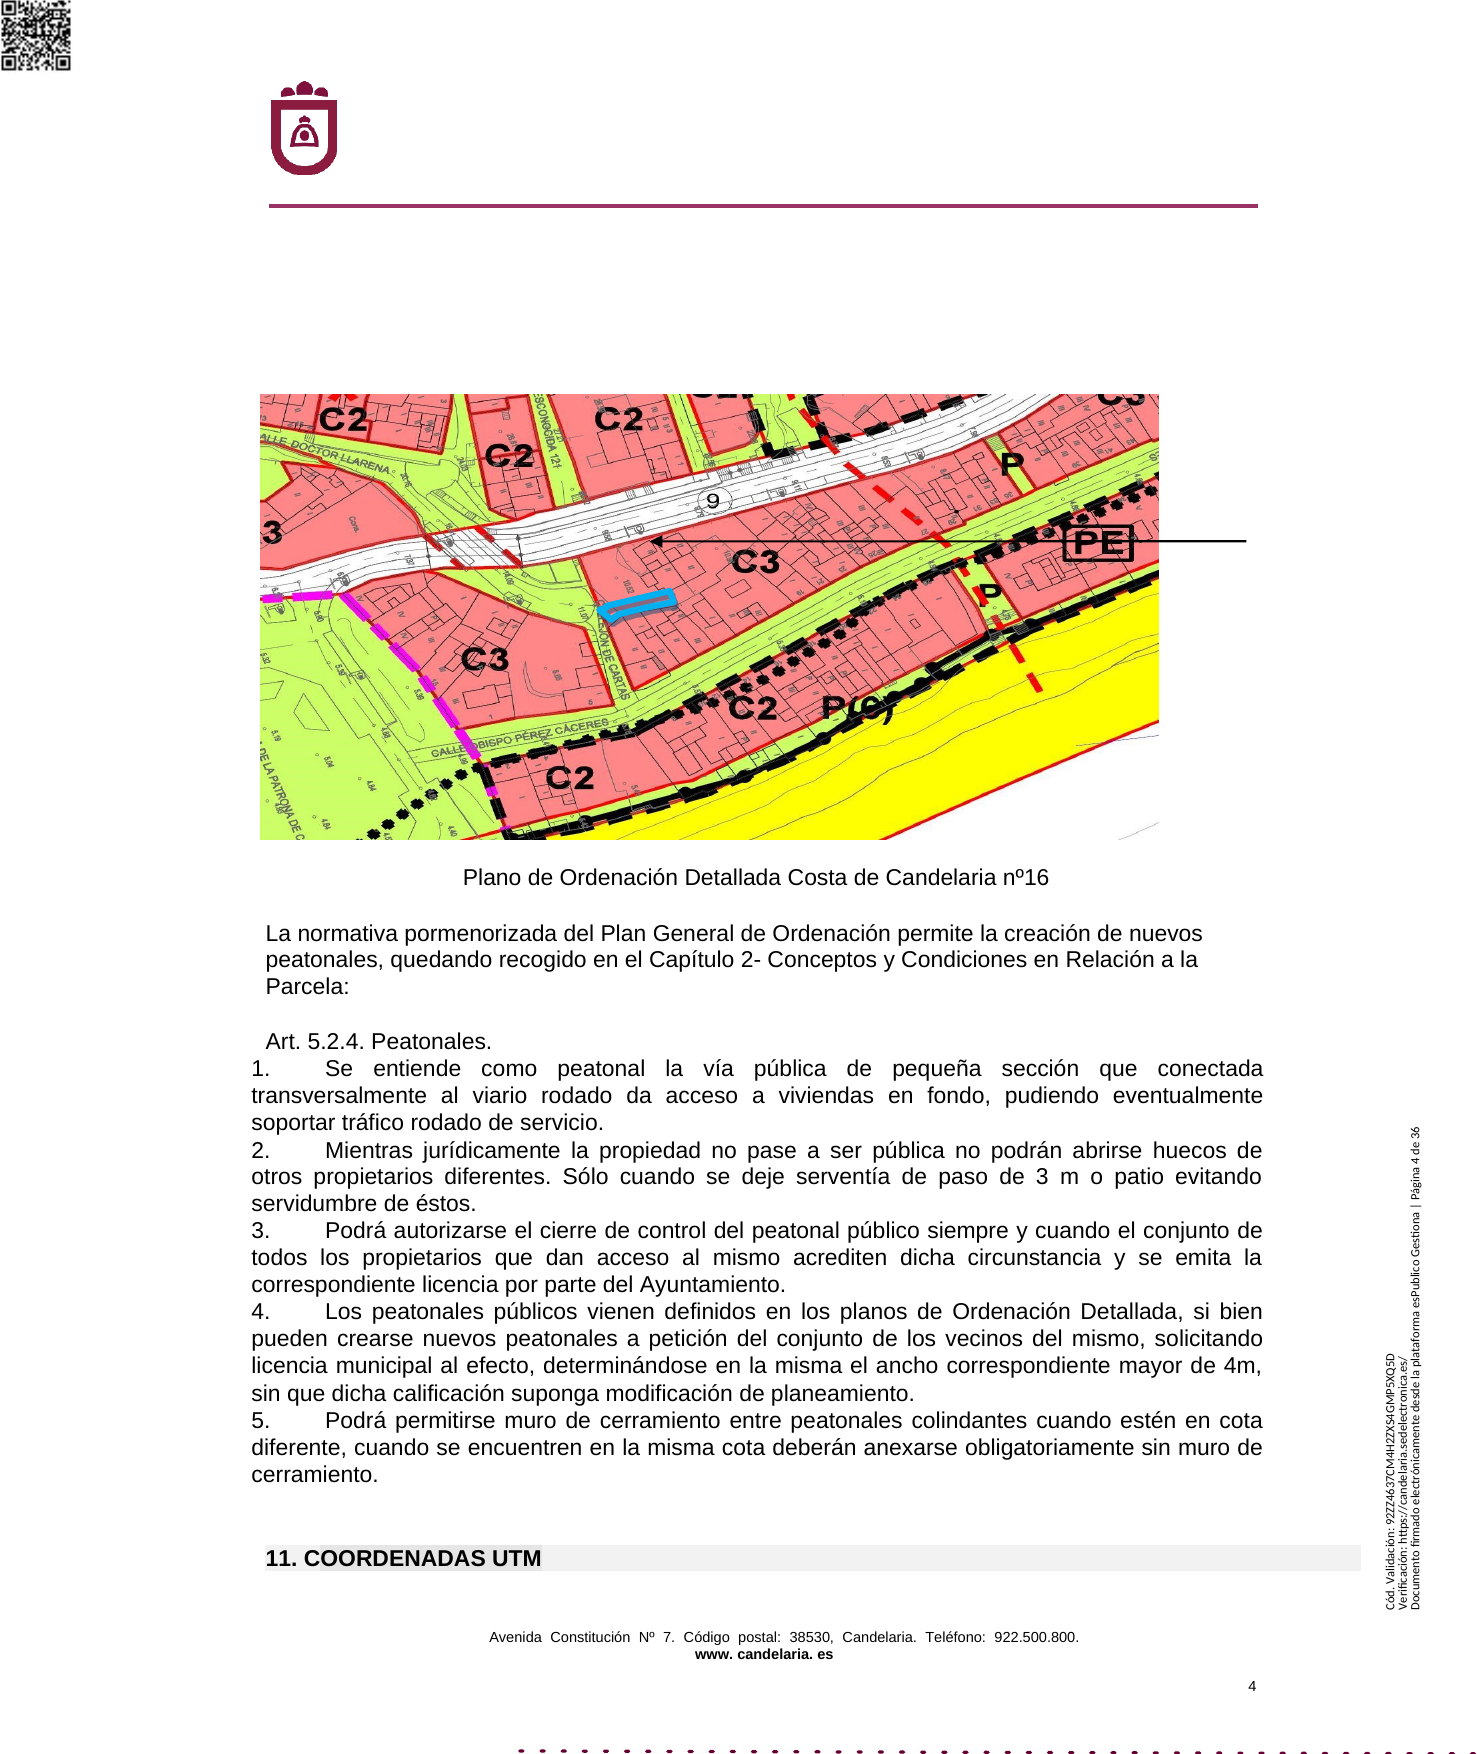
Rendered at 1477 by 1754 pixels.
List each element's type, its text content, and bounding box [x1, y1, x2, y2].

list Los peatonales públicos vienen definidos en los planos de Ordenación Detallada, si bien pueden crearse nuevos peatonales a petición del conjunto de los vecinos del mismo, solicitando licencia municipal al efecto, determinándose en la misma el ancho correspondiente mayor de 4m, sin que dicha calificación suponga modificación de planeamiento. [251, 1298, 1263, 1406]
text Plano de Ordenación Detallada Costa de Candelaria nº16 [265, 864, 1263, 891]
list Podrá autorizarse el cierre de control del peatonal público siempre y cuando el conjunto de todos los propietarios que dan acceso al mismo acrediten dicha circunstancia y se emita la correspondiente licencia por parte del Ayuntamiento. [251, 1217, 1263, 1297]
subtitle 11. COORDENADAS UTM [265, 1545, 320, 1571]
list Podrá permitirse muro de cerramiento entre peatonales colindantes cuando estén en cota diferente, cuando se encuentren en la misma cota deberán anexarse obligatoriamente sin muro de cerramiento. [251, 1407, 1263, 1487]
list Se entiende como peatonal la vía pública de pequeña sección que conectada transversalmente al viario rodado da acceso a viviendas en fondo, pudiendo eventualmente soportar tráfico rodado de servicio. [251, 1055, 1263, 1136]
text Art. 5.2.4. Peatonales. [265, 1028, 1263, 1054]
subtitle 11. COORDENADAS UTM [542, 1545, 1361, 1571]
text La normativa pormenorizada del Plan General de Ordenación permite la creación de nuevos peatonales, quedando recogido en el Capítulo 2- Conceptos y Condiciones en Relación a la Parcela: [265, 920, 1263, 999]
list Mientras jurídicamente la propiedad no pase a ser pública no podrán abrirse huecos de otros propietarios diferentes. Sólo cuando se deje serventía de paso de 3 m o patio evitando servidumbre de éstos. [251, 1137, 1263, 1216]
